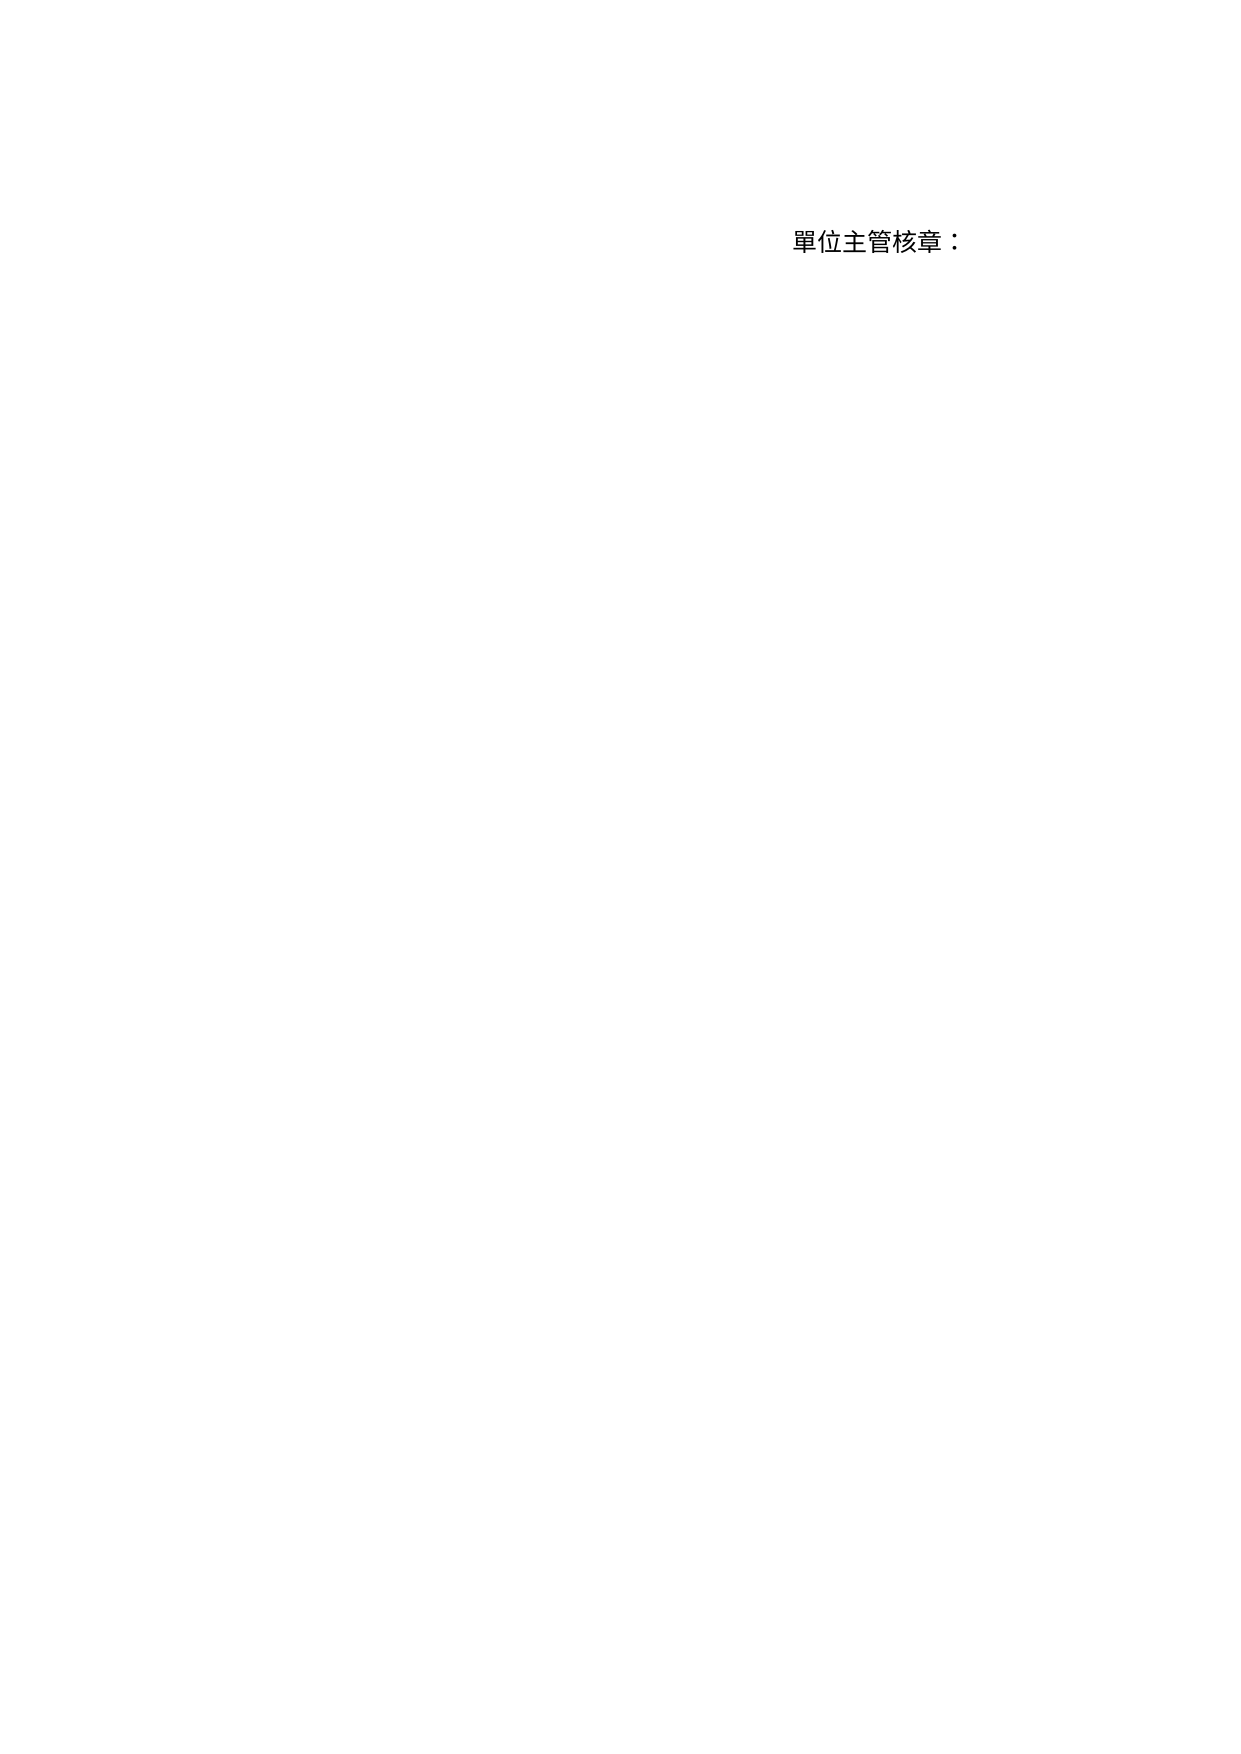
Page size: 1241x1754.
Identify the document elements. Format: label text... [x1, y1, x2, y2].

text 單位主管核章： [792, 202, 1055, 277]
